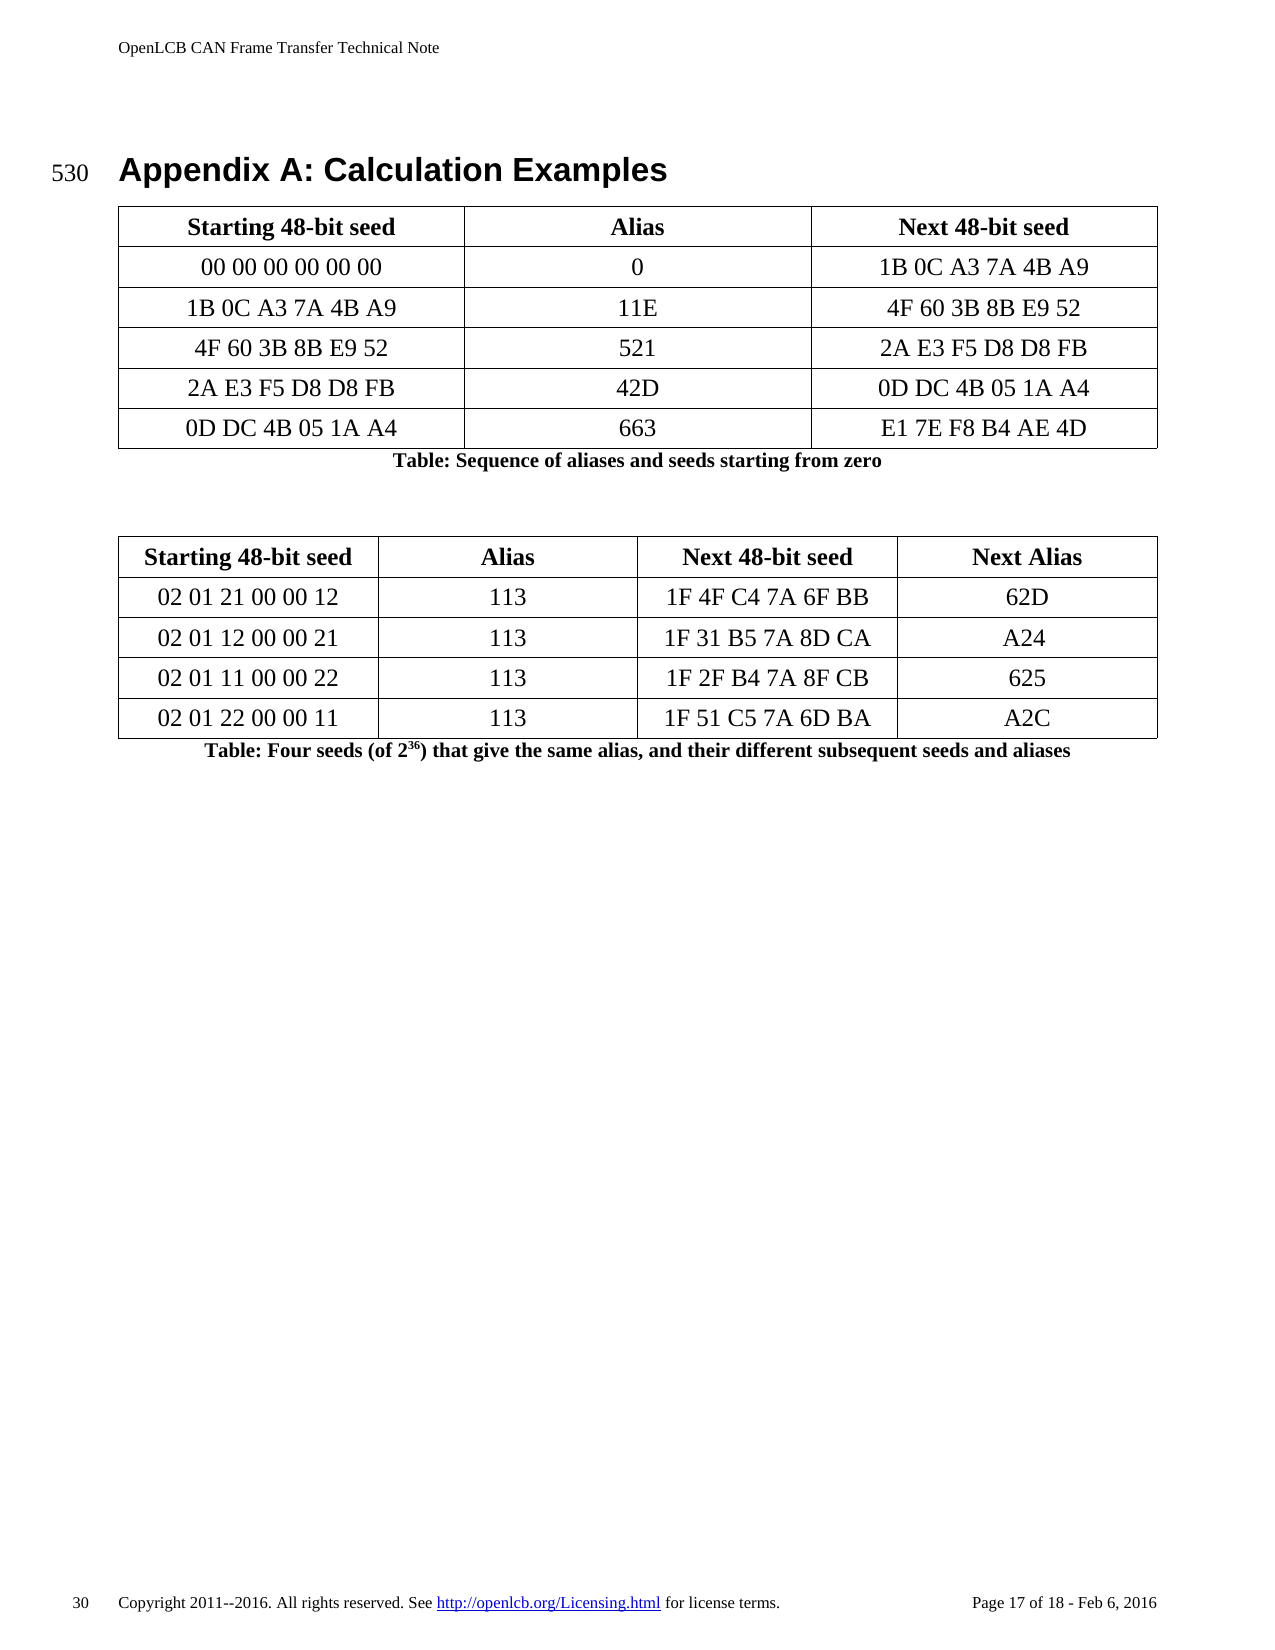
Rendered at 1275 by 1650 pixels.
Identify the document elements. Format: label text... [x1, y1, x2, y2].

table_cell A2C [898, 699, 1157, 738]
table_cell 113 [379, 618, 637, 657]
table_cell 663 [465, 409, 811, 448]
table_cell 02 01 22 00 00 11 [119, 699, 378, 738]
table_cell 62D [898, 578, 1157, 617]
table_cell 2A E3 F5 D8 D8 FB [812, 328, 1157, 367]
table_cell 1F 51 C5 7A 6D BA [638, 699, 897, 738]
table_header Next Alias [898, 537, 1157, 577]
table_cell 0D DC 4B 05 1A A4 [119, 409, 464, 448]
table_cell E1 7E F8 B4 AE 4D [812, 409, 1157, 448]
table_cell 113 [379, 578, 637, 617]
table_cell 1B 0C A3 7A 4B A9 [119, 288, 464, 327]
table_cell 02 01 11 00 00 22 [119, 658, 378, 698]
table_cell 11E [465, 288, 811, 327]
table_cell 00 00 00 00 00 00 [119, 247, 464, 287]
table_cell 4F 60 3B 8B E9 52 [119, 328, 464, 367]
table_cell 113 [379, 699, 637, 738]
table_header Next 48-bit seed [812, 207, 1157, 246]
table_header Starting 48-bit seed [119, 537, 378, 577]
table_header Next 48-bit seed [638, 537, 897, 577]
table_cell 1F 31 B5 7A 8D CA [638, 618, 897, 657]
table_cell 1B 0C A3 7A 4B A9 [812, 247, 1157, 287]
table_cell 02 01 21 00 00 12 [119, 578, 378, 617]
table_cell 2A E3 F5 D8 D8 FB [119, 369, 464, 408]
table_cell 0 [465, 247, 811, 287]
table_cell 1F 4F C4 7A 6F BB [638, 578, 897, 617]
table_header Alias [465, 207, 811, 246]
table_cell 1F 2F B4 7A 8F CB [638, 658, 897, 698]
table_cell 0D DC 4B 05 1A A4 [812, 369, 1157, 408]
table_cell 113 [379, 658, 637, 698]
text Table: Four seeds (of 236) that give the same alias, and their different subsequent seeds and aliases [118, 739, 1157, 762]
table_cell 625 [898, 658, 1157, 698]
table_header Starting 48-bit seed [119, 207, 464, 246]
table_header Alias [379, 537, 637, 577]
table_cell A24 [898, 618, 1157, 657]
table_cell 521 [465, 328, 811, 367]
table_cell 42D [465, 369, 811, 408]
text Table: Sequence of aliases and seeds starting from zero [118, 449, 1157, 472]
table_cell 02 01 12 00 00 21 [119, 618, 378, 657]
table_cell 4F 60 3B 8B E9 52 [812, 288, 1157, 327]
text Appendix A: Calculation Examples [118, 150, 1157, 188]
